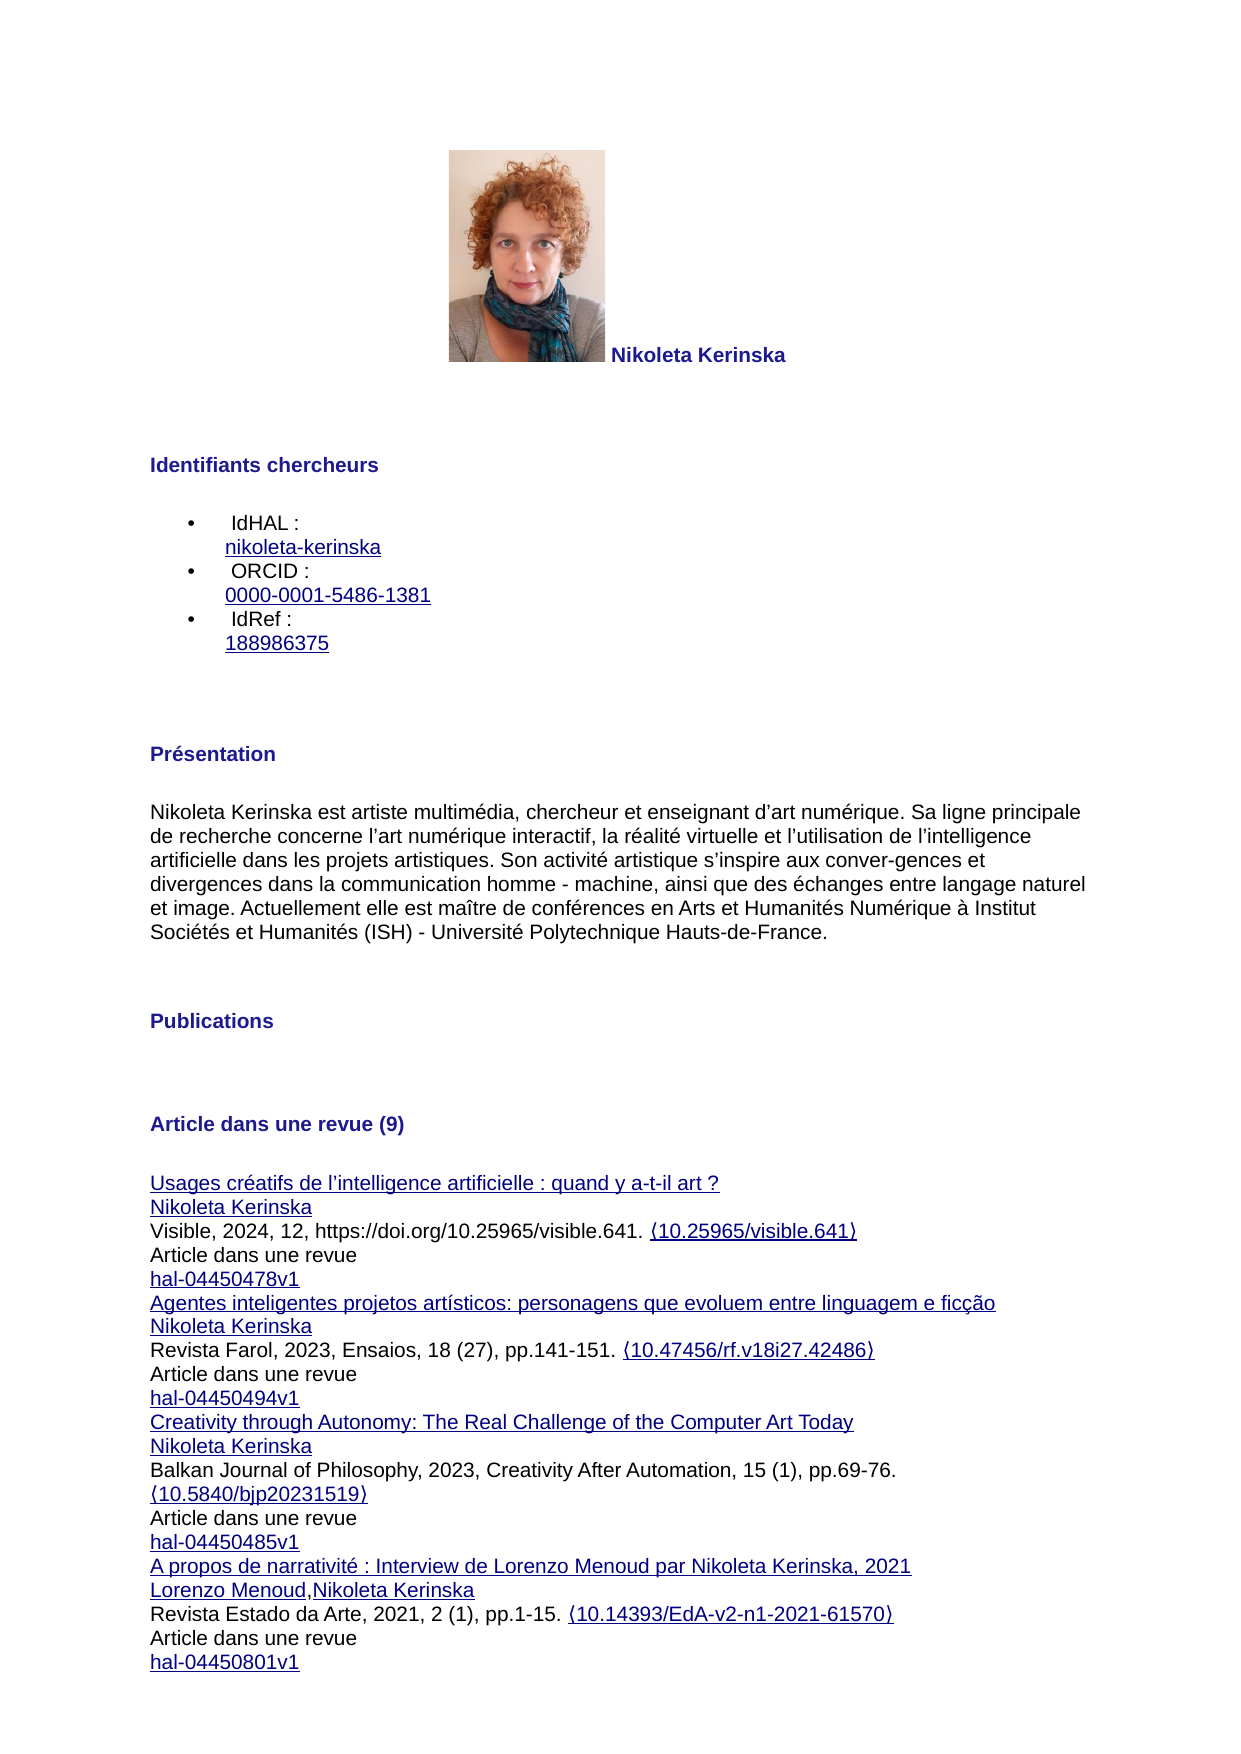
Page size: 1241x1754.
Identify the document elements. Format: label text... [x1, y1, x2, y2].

table_cell Creativity through Autonomy: The Real Challenge of the Computer Art Today Nikoleta Kerinska Balkan Journal of Philosophy, 2023, Creativity After Automation, 15 (1), pp.69-76. ⟨10.5840/bjp20231519⟩ Article dans une revue hal-04450485v1 [150, 1410, 1090, 1554]
list IdRef : [187, 607, 1090, 631]
subtitle Présentation [150, 741, 1090, 765]
table_cell A propos de narrativité : Interview de Lorenzo Menoud par Nikoleta Kerinska, 2021 Lorenzo Menoud,Nikoleta Kerinska Revista Estado da Arte, 2021, 2 (1), pp.1-15. ⟨10.14393/EdA-v2-n1-2021-61570⟩ Article dans une revue hal-04450801v1 [150, 1554, 1090, 1674]
list ORCID : [187, 559, 1090, 583]
table_header Usages créatifs de l’intelligence artificielle : quand y a-t-il art ? Nikoleta Kerinska Visible, 2024, 12, https://doi.org/10.25965/visible.641. ⟨10.25965/visible.641⟩ Article dans une revue hal-04450478v1 [150, 1171, 1090, 1290]
list IdHAL : [187, 511, 1090, 535]
subtitle Article dans une revue (9) [150, 1112, 1090, 1136]
list nikoleta-kerinska [187, 535, 1090, 559]
subtitle Publications [150, 1009, 1090, 1033]
table_cell Agentes inteligentes projetos artísticos: personagens que evoluem entre linguagem e ficção Nikoleta Kerinska Revista Farol, 2023, Ensaios, 18 (27), pp.141-151. ⟨10.47456/rf.v18i27.42486⟩ Article dans une revue hal-04450494v1 [150, 1290, 1090, 1410]
subtitle Identifiants chercheurs [150, 453, 1090, 477]
text Nikoleta Kerinska est artiste multimédia, chercheur et enseignant d’art numérique. Sa ligne principale de recherche concerne l’art numérique interactif, la réalité virtuelle et l’utilisation de l’intelligence artificielle dans les projets artistiques. Son activité artistique s’inspire aux conver-gences et divergences dans la communication homme - machine, ainsi que des échanges entre langage naturel et image. Actuellement elle est maître de conférences en Arts et Humanités Numérique à Institut Sociétés et Humanités (ISH) - Université Polytechnique Hauts-de-France. [150, 800, 1090, 943]
list 0000-0001-5486-1381 [187, 583, 1090, 607]
picture [448, 150, 605, 362]
list 188986375 [187, 631, 1090, 655]
subtitle Nikoleta Kerinska [150, 150, 1090, 366]
